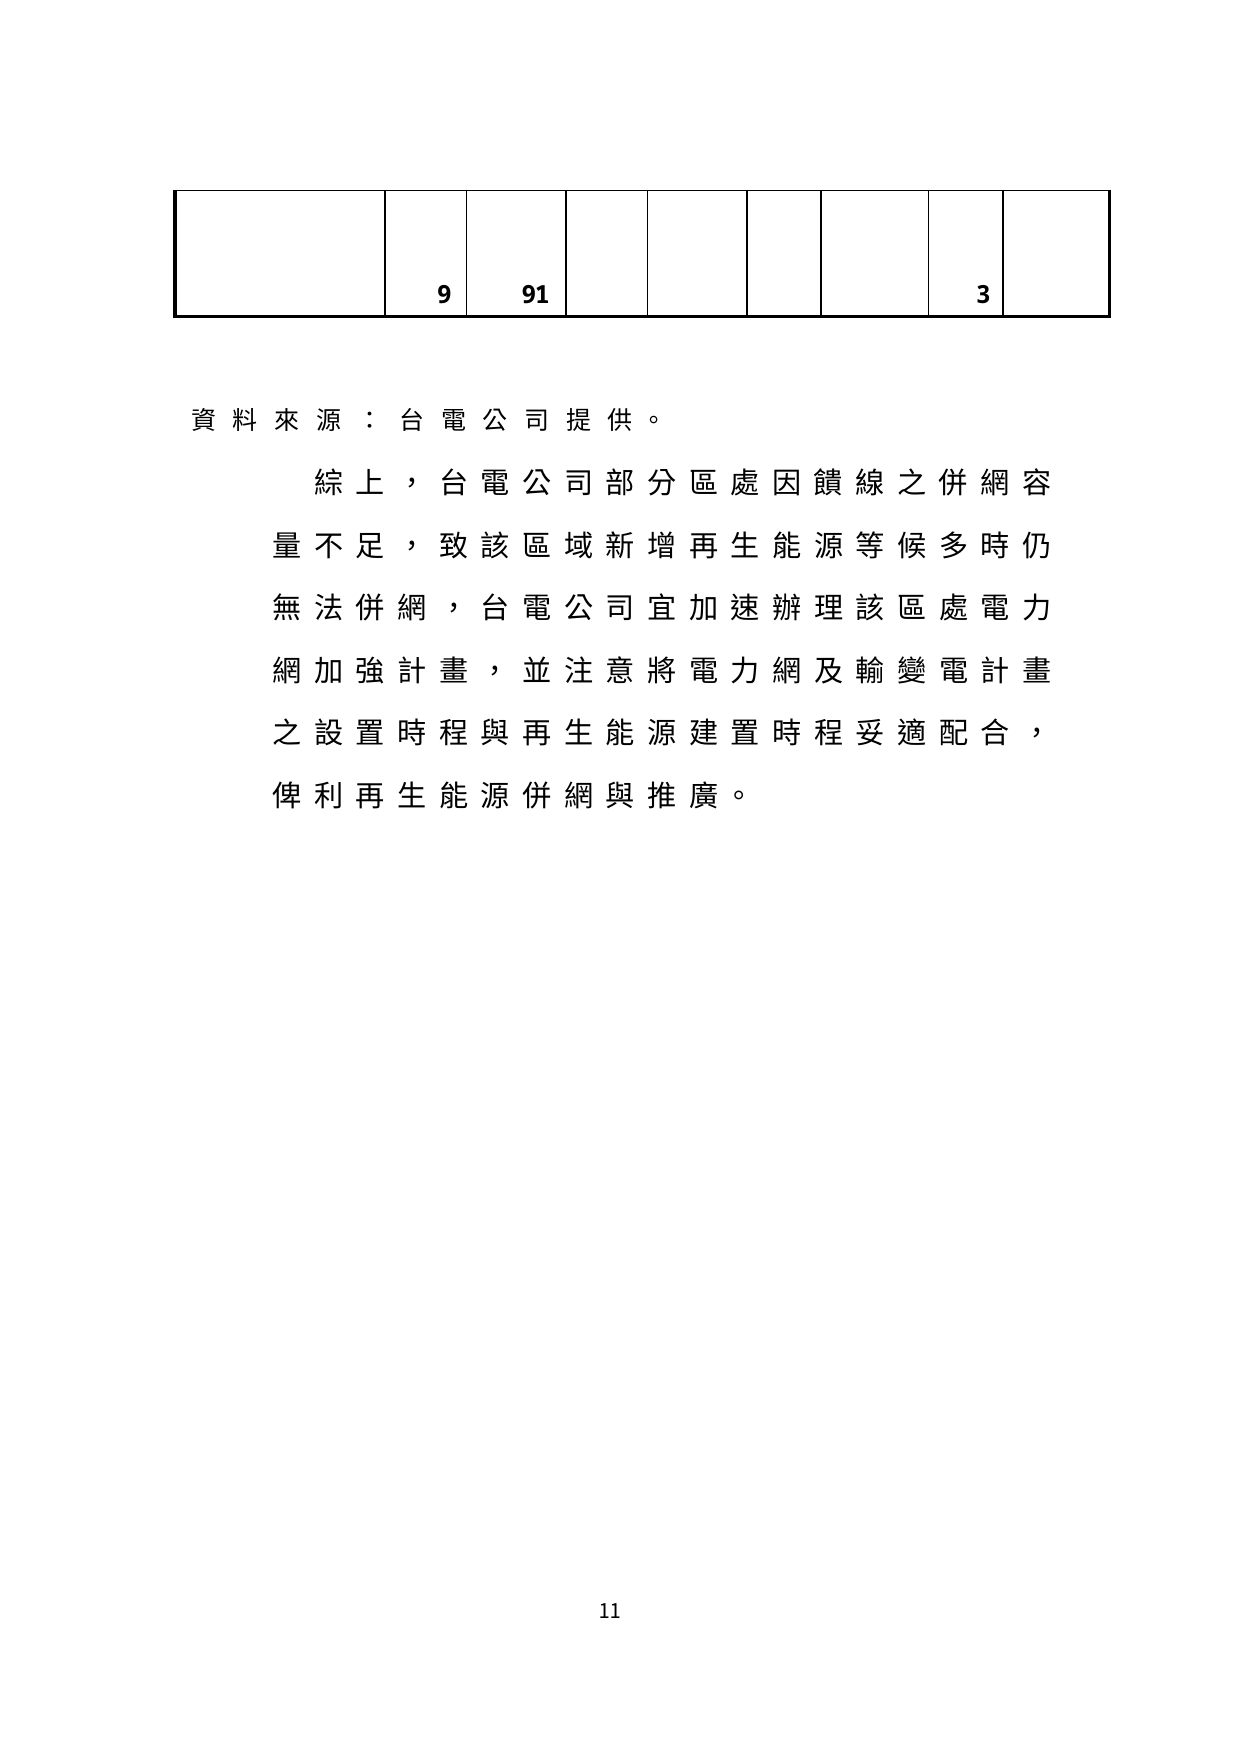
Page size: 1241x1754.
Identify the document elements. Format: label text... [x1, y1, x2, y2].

table_cell [177, 191, 384, 314]
table_cell [748, 191, 820, 314]
table_cell 9 [386, 191, 466, 314]
text 資料來源：台電公司提供。 [169, 377, 1058, 439]
text 綜上，台電公司部分區處因饋線之併網容量不足，致該區域新增再生能源等候多時仍無法併網，台電公司宜加速辦理該區處電力網加強計畫，並注意將電力網及輸變電計畫之設置時程與再生能源建置時程妥適配合，俾利再生能源併網與推廣。 [242, 439, 1058, 814]
table_cell [822, 191, 928, 314]
table_cell [1004, 191, 1108, 314]
table_cell 3 [929, 191, 1002, 314]
table_cell 91 [467, 191, 565, 314]
table_cell [567, 191, 647, 314]
table_cell [648, 191, 746, 314]
